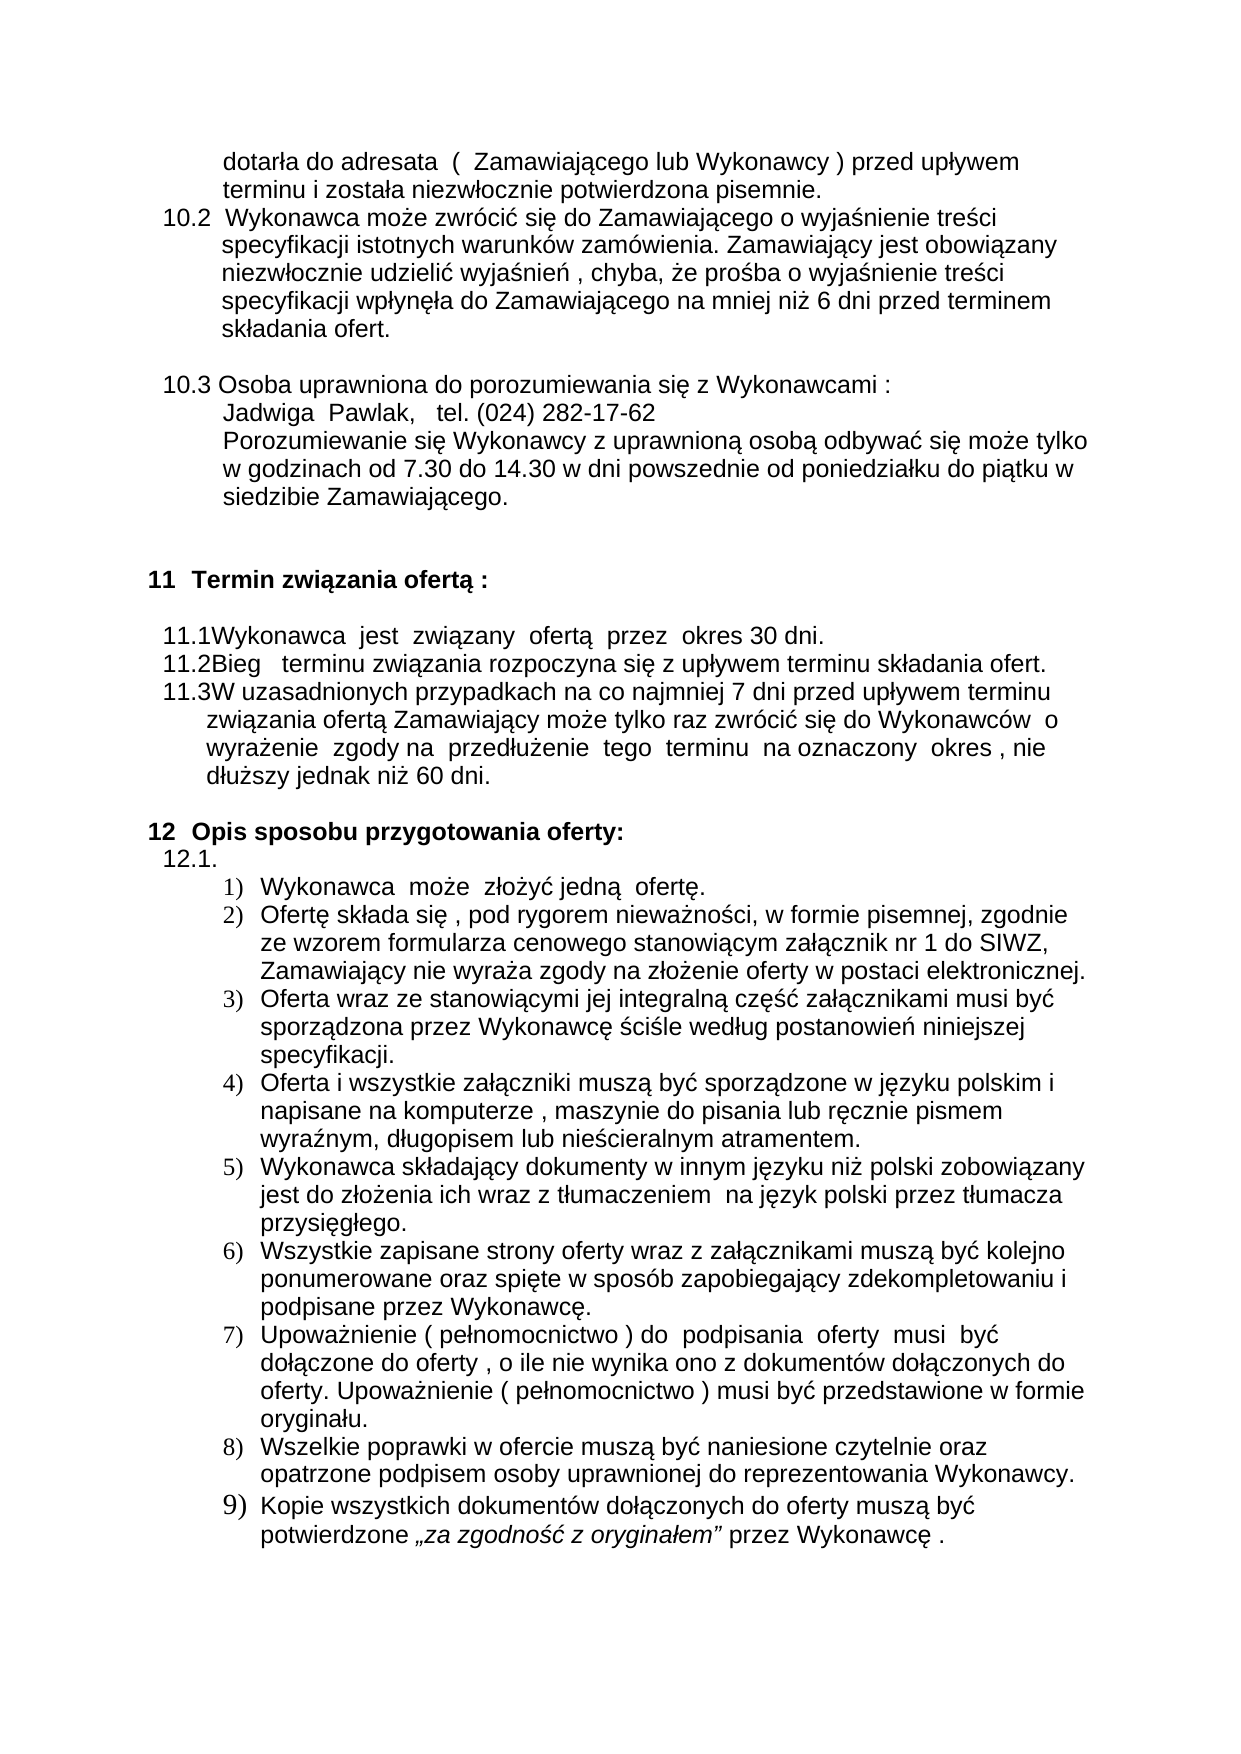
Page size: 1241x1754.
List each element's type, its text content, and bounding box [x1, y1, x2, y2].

list Kopie wszystkich dokumentów dołączonych do oferty muszą być potwierdzone „za zgodność z oryginałem” przez Wykonawcę . [223, 1488, 1092, 1548]
list Bieg terminu związania rozpoczyna się z upływem terminu składania ofert. [162, 650, 1092, 678]
text Porozumiewanie się Wykonawcy z uprawnioną osobą odbywać się może tylko w godzinach od 7.30 do 14.30 w dni powszednie od poniedziałku do piątku w siedzibie Zamawiającego. [223, 427, 1092, 511]
list Wszystkie zapisane strony oferty wraz z załącznikami muszą być kolejno ponumerowane oraz spięte w sposób zapobiegający zdekompletowaniu i podpisane przez Wykonawcę. [223, 1237, 1092, 1321]
list Opis sposobu przygotowania oferty: [148, 817, 1092, 845]
text 10.3 Osoba uprawniona do porozumiewania się z Wykonawcami : [162, 371, 1092, 399]
list Termin związania ofertą : [148, 566, 1092, 594]
list Wszelkie poprawki w ofercie muszą być naniesione czytelnie oraz opatrzone podpisem osoby uprawnionej do reprezentowania Wykonawcy. [223, 1432, 1092, 1488]
text 12.1. [162, 845, 1092, 873]
list Wykonawca składający dokumenty w innym języku niż polski zobowiązany jest do złożenia ich wraz z tłumaczeniem na język polski przez tłumacza przysięgłego. [223, 1153, 1092, 1237]
list Ofertę składa się , pod rygorem nieważności, w formie pisemnej, zgodnie ze wzorem formularza cenowego stanowiącym załącznik nr 1 do SIWZ, Zamawiający nie wyraża zgody na złożenie oferty w postaci elektronicznej. [223, 901, 1092, 985]
list Oferta wraz ze stanowiącymi jej integralną część załącznikami musi być sporządzona przez Wykonawcę ściśle według postanowień niniejszej specyfikacji. [223, 985, 1092, 1069]
list Wykonawca jest związany ofertą przez okres 30 dni. [162, 622, 1092, 650]
text Jadwiga Pawlak, tel. (024) 282-17-62 [223, 399, 1092, 427]
list Upoważnienie ( pełnomocnictwo ) do podpisania oferty musi być dołączone do oferty , o ile nie wynika ono z dokumentów dołączonych do oferty. Upoważnienie ( pełnomocnictwo ) musi być przedstawione w formie oryginału. [223, 1321, 1092, 1432]
list Oferta i wszystkie załączniki muszą być sporządzone w języku polskim i napisane na komputerze , maszynie do pisania lub ręcznie pismem wyraźnym, długopisem lub nieścieralnym atramentem. [223, 1069, 1092, 1153]
text dotarła do adresata ( Zamawiającego lub Wykonawcy ) przed upływem terminu i została niezwłocznie potwierdzona pisemnie. [185, 148, 1092, 203]
list W uzasadnionych przypadkach na co najmniej 7 dni przed upływem terminu związania ofertą Zamawiający może tylko raz zwrócić się do Wykonawców o wyrażenie zgody na przedłużenie tego terminu na oznaczony okres , nie dłuższy jednak niż 60 dni. [162, 678, 1092, 789]
text 10.2 Wykonawca może zwrócić się do Zamawiającego o wyjaśnienie treści specyfikacji istotnych warunków zamówienia. Zamawiający jest obowiązany niezwłocznie udzielić wyjaśnień , chyba, że prośba o wyjaśnienie treści specyfikacji wpłynęła do Zamawiającego na mniej niż 6 dni przed terminem składania ofert. [162, 203, 1092, 343]
list Wykonawca może złożyć jedną ofertę. [223, 873, 1092, 901]
